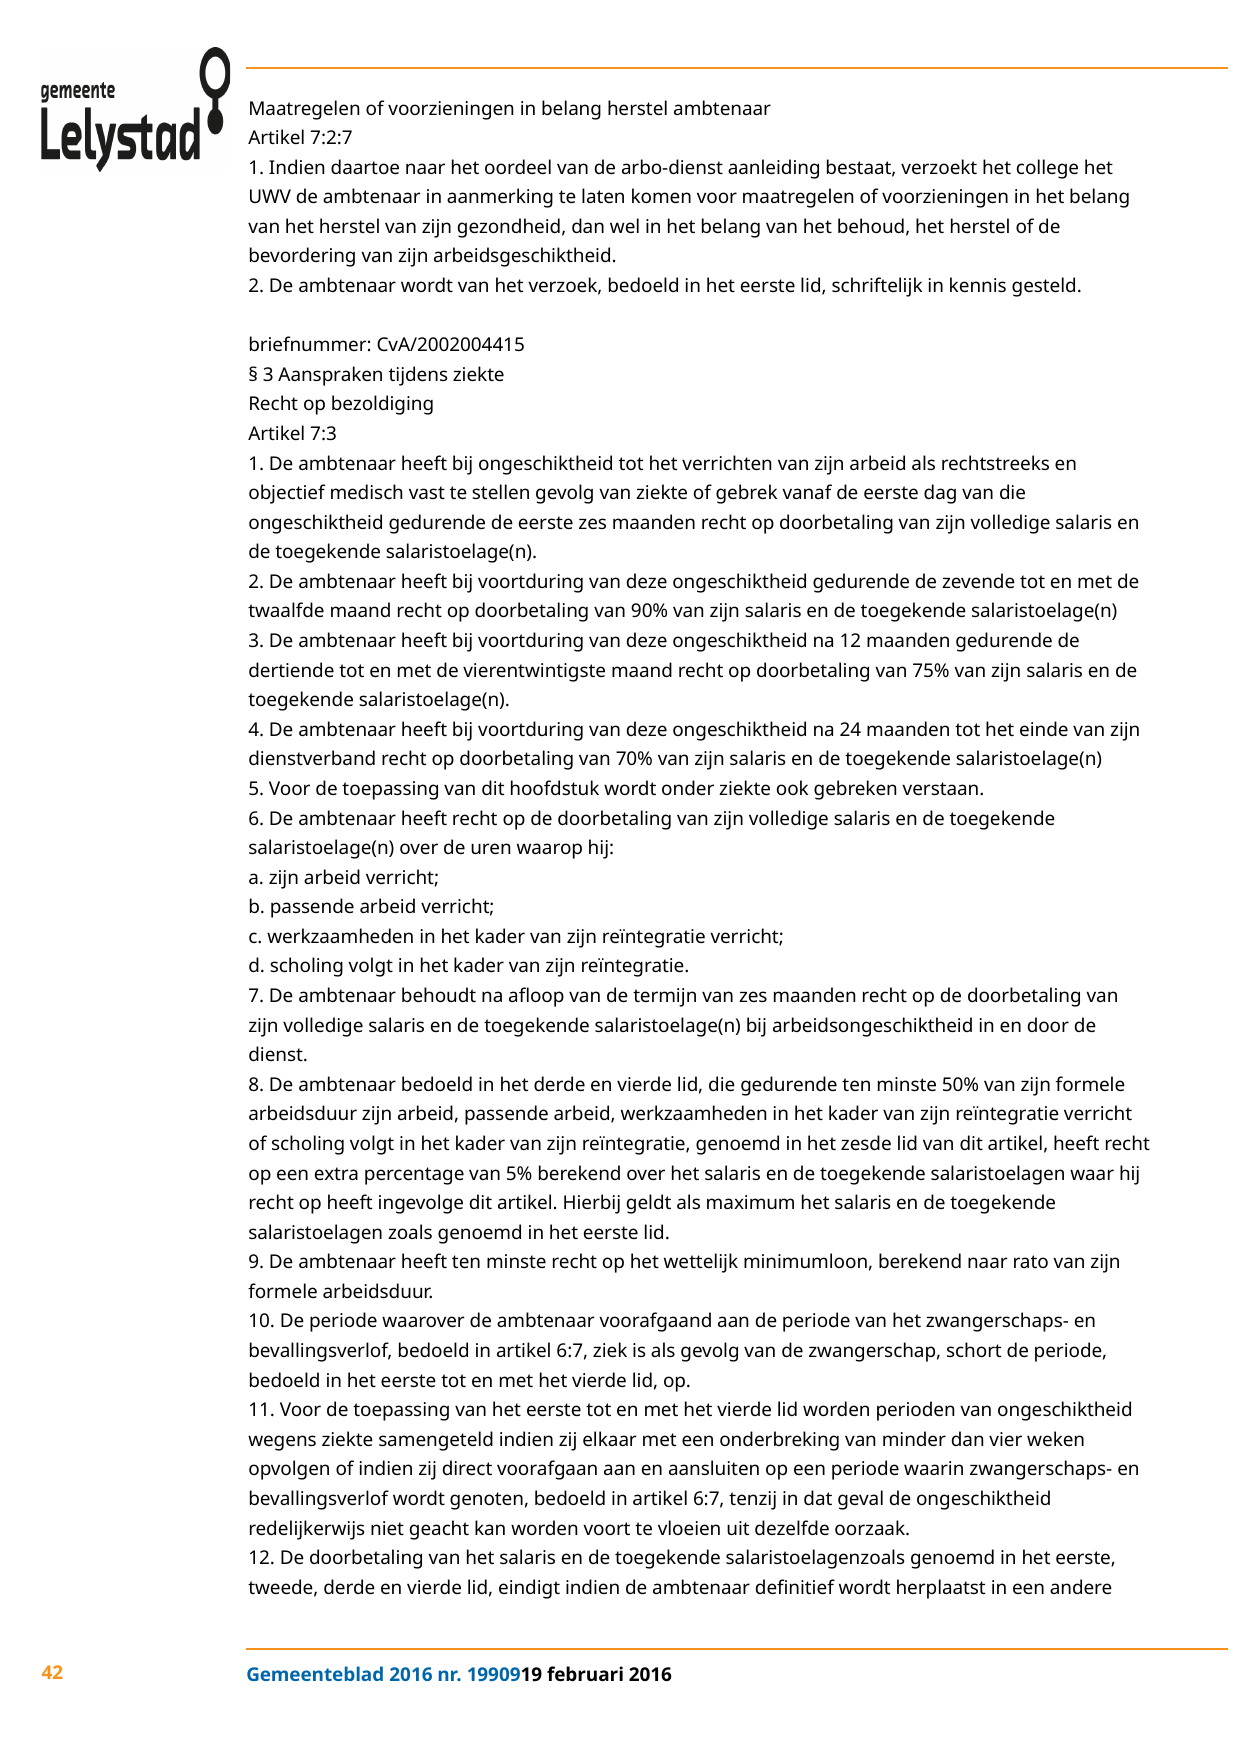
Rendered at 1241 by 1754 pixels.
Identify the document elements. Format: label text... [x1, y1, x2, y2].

text Recht op bezoldiging [248, 391, 1152, 416]
text 6. De ambtenaar heeft recht op de doorbetaling van zijn volledige salaris en de toegekende salaristoelage(n) over de uren waarop hij: [248, 805, 1152, 860]
text 12. De doorbetaling van het salaris en de toegekende salaristoelagenzoals genoemd in het eerste, tweede, derde en vierde lid, eindigt indien de ambtenaar definitief wordt herplaatst in een andere [248, 1544, 1152, 1600]
text 2. De ambtenaar wordt van het verzoek, bedoeld in het eerste lid, schriftelijk in kennis gesteld. [248, 272, 1152, 298]
text 9. De ambtenaar heeft ten minste recht op het wettelijk minimumloon, berekend naar rato van zijn formele arbeidsduur. [248, 1248, 1152, 1304]
text 5. Voor de toepassing van dit hoofdstuk wordt onder ziekte ook gebreken verstaan. [248, 775, 1152, 801]
text 3. De ambtenaar heeft bij voortduring van deze ongeschiktheid na 12 maanden gedurende de dertiende tot en met de vierentwintigste maand recht op doorbetaling van 75% van zijn salaris en de toegekende salaristoelage(n). [248, 627, 1152, 712]
text d. scholing volgt in het kader van zijn reïntegratie. [248, 953, 1152, 978]
text Artikel 7:2:7 [248, 124, 1152, 150]
text 4. De ambtenaar heeft bij voortduring van deze ongeschiktheid na 24 maanden tot het einde van zijn dienstverband recht op doorbetaling van 70% van zijn salaris en de toegekende salaristoelage(n) [248, 716, 1152, 771]
text b. passende arbeid verricht; [248, 893, 1152, 919]
text c. werkzaamheden in het kader van zijn reïntegratie verricht; [248, 923, 1152, 949]
text 10. De periode waarover de ambtenaar voorafgaand aan de periode van het zwangerschaps- en bevallingsverlof, bedoeld in artikel 6:7, ziek is als gevolg van de zwangerschap, schort de periode, bedoeld in het eerste tot en met het vierde lid, op. [248, 1308, 1152, 1393]
text 8. De ambtenaar bedoeld in het derde en vierde lid, die gedurende ten minste 50% van zijn formele arbeidsduur zijn arbeid, passende arbeid, werkzaamheden in het kader van zijn reïntegratie verricht of scholing volgt in het kader van zijn reïntegratie, genoemd in het zesde lid van dit artikel, heeft recht op een extra percentage van 5% berekend over het salaris en de toegekende salaristoelagen waar hij recht op heeft ingevolge dit artikel. Hierbij geldt als maximum het salaris en de toegekende salaristoelagen zoals genoemd in het eerste lid. [248, 1071, 1152, 1245]
text briefnummer: CvA/2002004415 [248, 331, 1152, 357]
text Maatregelen of voorzieningen in belang herstel ambtenaar [248, 95, 1152, 121]
text § 3 Aanspraken tijdens ziekte [248, 361, 1152, 387]
text 11. Voor de toepassing van het eerste tot en met het vierde lid worden perioden van ongeschiktheid wegens ziekte samengeteld indien zij elkaar met een onderbreking van minder dan vier weken opvolgen of indien zij direct voorafgaan aan en aansluiten op een periode waarin zwangerschaps- en bevallingsverlof wordt genoten, bedoeld in artikel 6:7, tenzij in dat geval de ongeschiktheid redelijkerwijs niet geacht kan worden voort te vloeien uit dezelfde oorzaak. [248, 1396, 1152, 1541]
text 7. De ambtenaar behoudt na afloop van de termijn van zes maanden recht op de doorbetaling van zijn volledige salaris en de toegekende salaristoelage(n) bij arbeidsongeschiktheid in en door de dienst. [248, 982, 1152, 1067]
text 2. De ambtenaar heeft bij voortduring van deze ongeschiktheid gedurende de zevende tot en met de twaalfde maand recht op doorbetaling van 90% van zijn salaris en de toegekende salaristoelage(n) [248, 568, 1152, 623]
picture [41, 47, 231, 172]
text 1. De ambtenaar heeft bij ongeschiktheid tot het verrichten van zijn arbeid als rechtstreeks en objectief medisch vast te stellen gevolg van ziekte of gebrek vanaf de eerste dag van die ongeschiktheid gedurende de eerste zes maanden recht op doorbetaling van zijn volledige salaris en de toegekende salaristoelage(n). [248, 450, 1152, 564]
text 1. Indien daartoe naar het oordeel van de arbo-dienst aanleiding bestaat, verzoekt het college het UWV de ambtenaar in aanmerking te laten komen voor maatregelen of voorzieningen in het belang van het herstel van zijn gezondheid, dan wel in het belang van het behoud, het herstel of de bevordering van zijn arbeidsgeschiktheid. [248, 154, 1152, 268]
text Artikel 7:3 [248, 420, 1152, 446]
text a. zijn arbeid verricht; [248, 864, 1152, 890]
